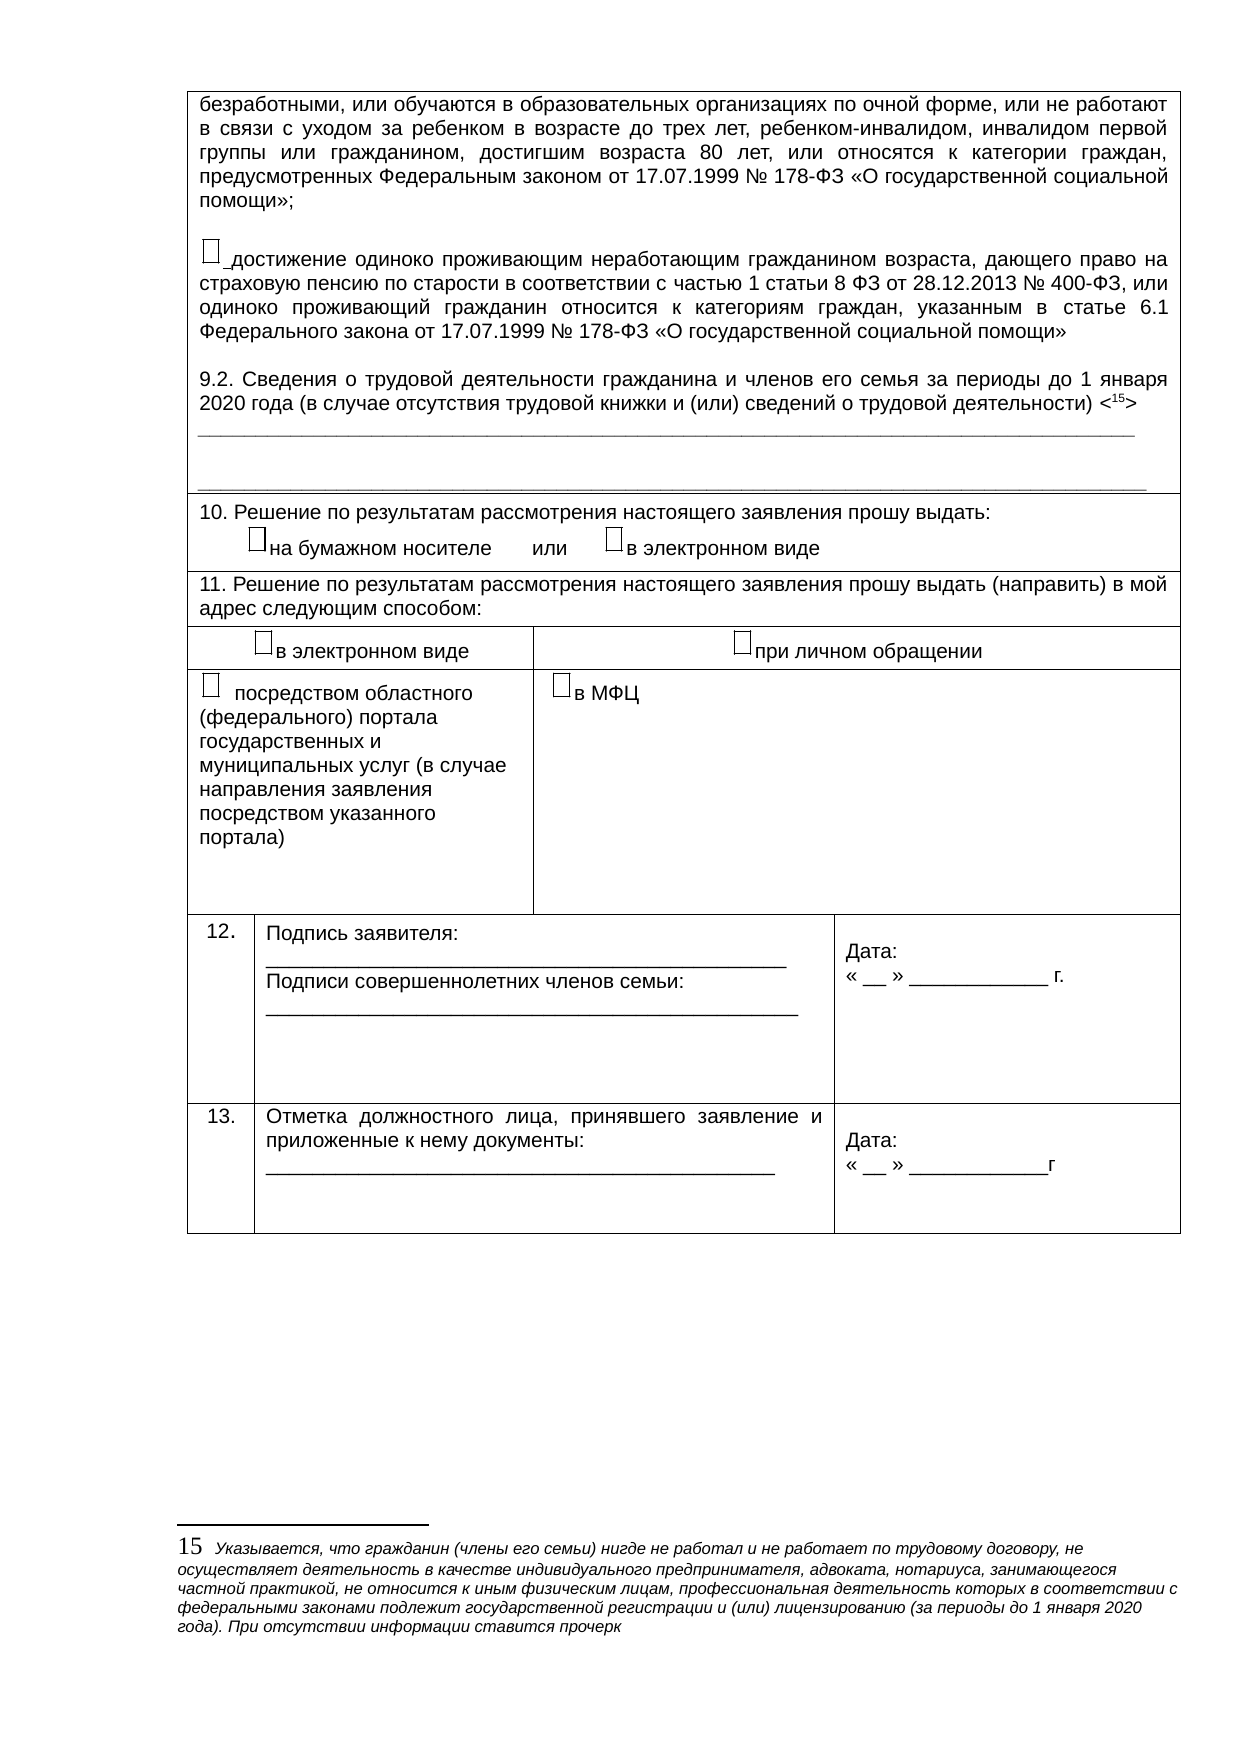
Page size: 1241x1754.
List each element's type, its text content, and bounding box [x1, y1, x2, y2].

table_cell Подпись заявителя: _____________________________________________ Подписи совершеннолетних членов семьи: ______________________________________________ [255, 915, 834, 1103]
table_cell 10. Решение по результатам рассмотрения настоящего заявления прошу выдать: на бумажном носителе или в электронном виде [188, 494, 1180, 571]
table_cell 11. Решение по результатам рассмотрения настоящего заявления прошу выдать (направить) в мой адрес следующим способом: [188, 572, 1180, 626]
table_cell 13. [188, 1104, 254, 1233]
table_cell 12. [188, 915, 254, 1103]
table_cell посредством областного (федерального) портала государственных и муниципальных услуг (в случае направления заявления посредством указанного портала) [188, 670, 533, 914]
table_cell безработными, или обучаются в образовательных организациях по очной форме, или не работают в связи с уходом за ребенком в возрасте до трех лет, ребенком-инвалидом, инвалидом первой группы или гражданином, достигшим возраста 80 лет, или относятся к категории граждан, предусмотренных Федеральным законом от 17.07.1999 № 178-ФЗ «О государственной социальной помощи»; достижение одиноко проживающим неработающим гражданином возраста, дающего право на страховую пенсию по старости в соответствии с частью 1 статьи 8 ФЗ от 28.12.2013 № 400-ФЗ, или одиноко проживающий гражданин относится к категориям граждан, указанным в статье 6.1 Федерального закона от 17.07.1999 № 178-ФЗ «О государственной социальной помощи» 9.2. Сведения о трудовой деятельности гражданина и членов его семья за периоды до 1 января 2020 года (в случае отсутствия трудовой книжки и (или) сведений о трудовой деятельности) <> _________________________________________________________________________________ __________________________________________________________________________________ [188, 92, 1180, 493]
table_cell Отметка должностного лица, принявшего заявление и приложенные к нему документы: ____________________________________________ [255, 1104, 834, 1233]
table_cell Дата: « __ » ____________г [835, 1104, 1180, 1233]
table_cell в МФЦ [534, 670, 1180, 914]
table_cell Дата: « __ » ____________ г. [835, 915, 1180, 1103]
table_cell в электронном виде [188, 627, 533, 668]
table_cell при личном обращении [534, 627, 1180, 668]
